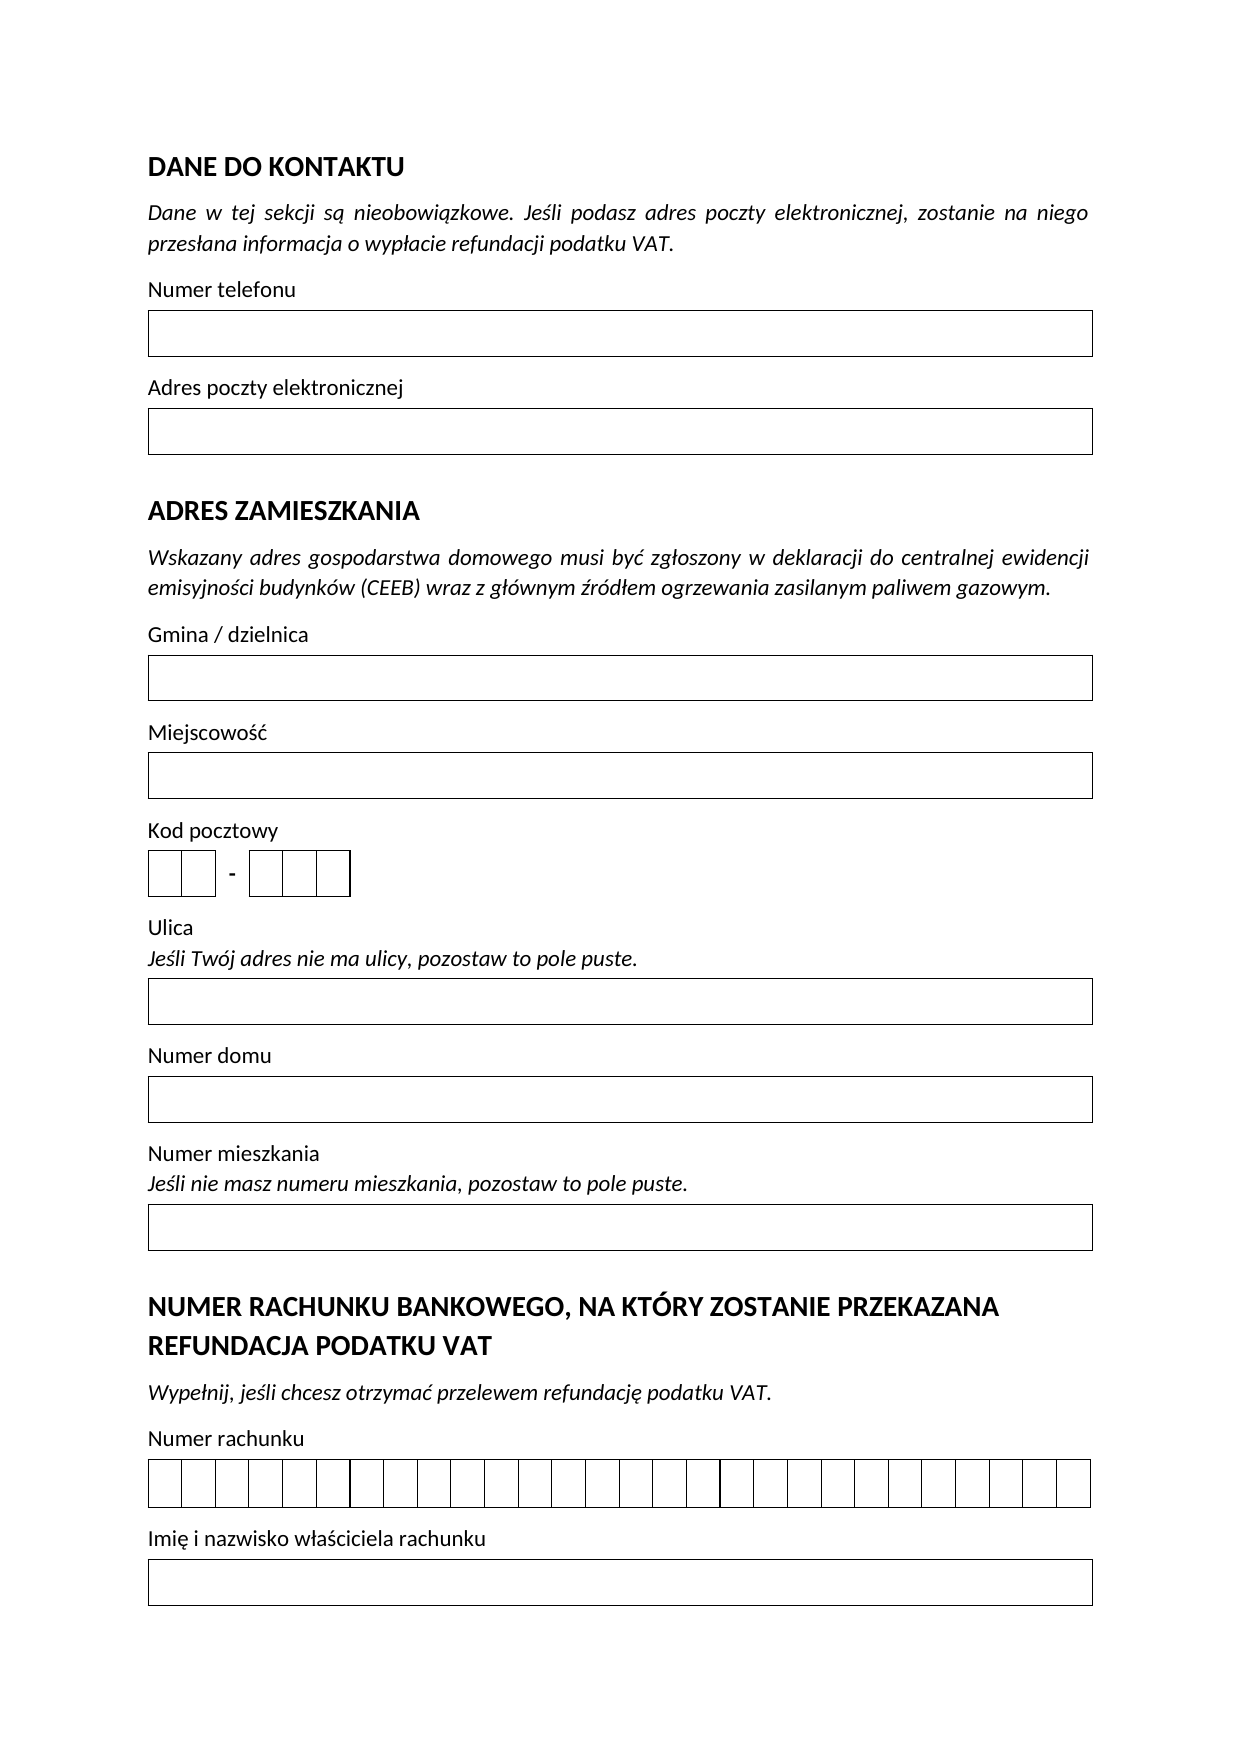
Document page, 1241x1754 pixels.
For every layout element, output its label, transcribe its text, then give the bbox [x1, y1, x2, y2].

table_header [283, 851, 316, 896]
table_header [956, 1460, 989, 1507]
table_header [1023, 1460, 1056, 1507]
text DANE DO KONTAKTU [148, 148, 1093, 183]
table_header [889, 1460, 921, 1507]
table_header [182, 851, 215, 896]
text Adres poczty elektronicznej [148, 373, 1093, 401]
table_header [687, 1460, 719, 1507]
text Miejscowość [148, 718, 1093, 746]
table_header - [216, 850, 249, 896]
table_header [351, 1460, 383, 1507]
table_header [653, 1460, 686, 1507]
table_header [485, 1460, 518, 1507]
table_header [788, 1460, 821, 1507]
table_header [620, 1460, 652, 1507]
table_header [149, 1077, 1092, 1122]
text Jeśli Twój adres nie ma ulicy, pozostaw to pole puste. [148, 944, 1093, 972]
table_header [182, 1460, 215, 1507]
text Wskazany adres gospodarstwa domowego musi być zgłoszony w deklaracji do centralnej ewidencji emisyjności budynków (CEEB) wraz z głównym źródłem ogrzewania zasilanym paliwem gazowym. [148, 543, 1093, 601]
text Dane w tej sekcji są nieobowiązkowe. Jeśli podasz adres poczty elektronicznej, zostanie na niego przesłana informacja o wypłacie refundacji podatku VAT. [148, 198, 1093, 257]
table_header [317, 851, 349, 896]
table_header [552, 1460, 585, 1507]
table_header [149, 1205, 1092, 1250]
table_header [149, 979, 1092, 1024]
text Ulica [148, 913, 1093, 942]
text Gmina / dzielnica [148, 620, 1093, 648]
text Numer telefonu [148, 276, 1093, 304]
table_header [250, 851, 282, 896]
table_header [149, 851, 181, 896]
table_header [216, 1460, 248, 1507]
table_header [149, 1560, 1092, 1604]
table_header [1057, 1460, 1090, 1507]
table_header [418, 1460, 450, 1507]
text Jeśli nie masz numeru mieszkania, pozostaw to pole puste. [148, 1169, 1093, 1198]
table_header [754, 1460, 787, 1507]
text NUMER RACHUNKU BANKOWEGO, NA KTÓRY ZOSTANIE PRZEKAZANA REFUNDACJA PODATKU VAT [148, 1288, 1093, 1362]
table_header [149, 656, 1092, 700]
text Numer rachunku [148, 1424, 1093, 1452]
table_header [822, 1460, 854, 1507]
table_header [990, 1460, 1022, 1507]
table_header [922, 1460, 955, 1507]
text Numer mieszkania [148, 1139, 1093, 1167]
text ADRES ZAMIESZKANIA [148, 492, 1093, 528]
table_header [149, 409, 1092, 453]
table_header [317, 1460, 349, 1507]
table_header [384, 1460, 417, 1507]
table_header [149, 311, 1092, 356]
table_header [586, 1460, 619, 1507]
text Kod pocztowy [148, 816, 1093, 844]
table_header [721, 1460, 753, 1507]
table_header [149, 1460, 181, 1507]
table_header [451, 1460, 484, 1507]
table_header [249, 1460, 282, 1507]
text Wypełnij, jeśli chcesz otrzymać przelewem refundację podatku VAT. [148, 1378, 1093, 1406]
table_header [149, 753, 1092, 798]
text Numer domu [148, 1042, 1093, 1069]
text Imię i nazwisko właściciela rachunku [148, 1524, 1093, 1552]
table_header [519, 1460, 551, 1507]
table_header [855, 1460, 888, 1507]
table_header [283, 1460, 316, 1507]
